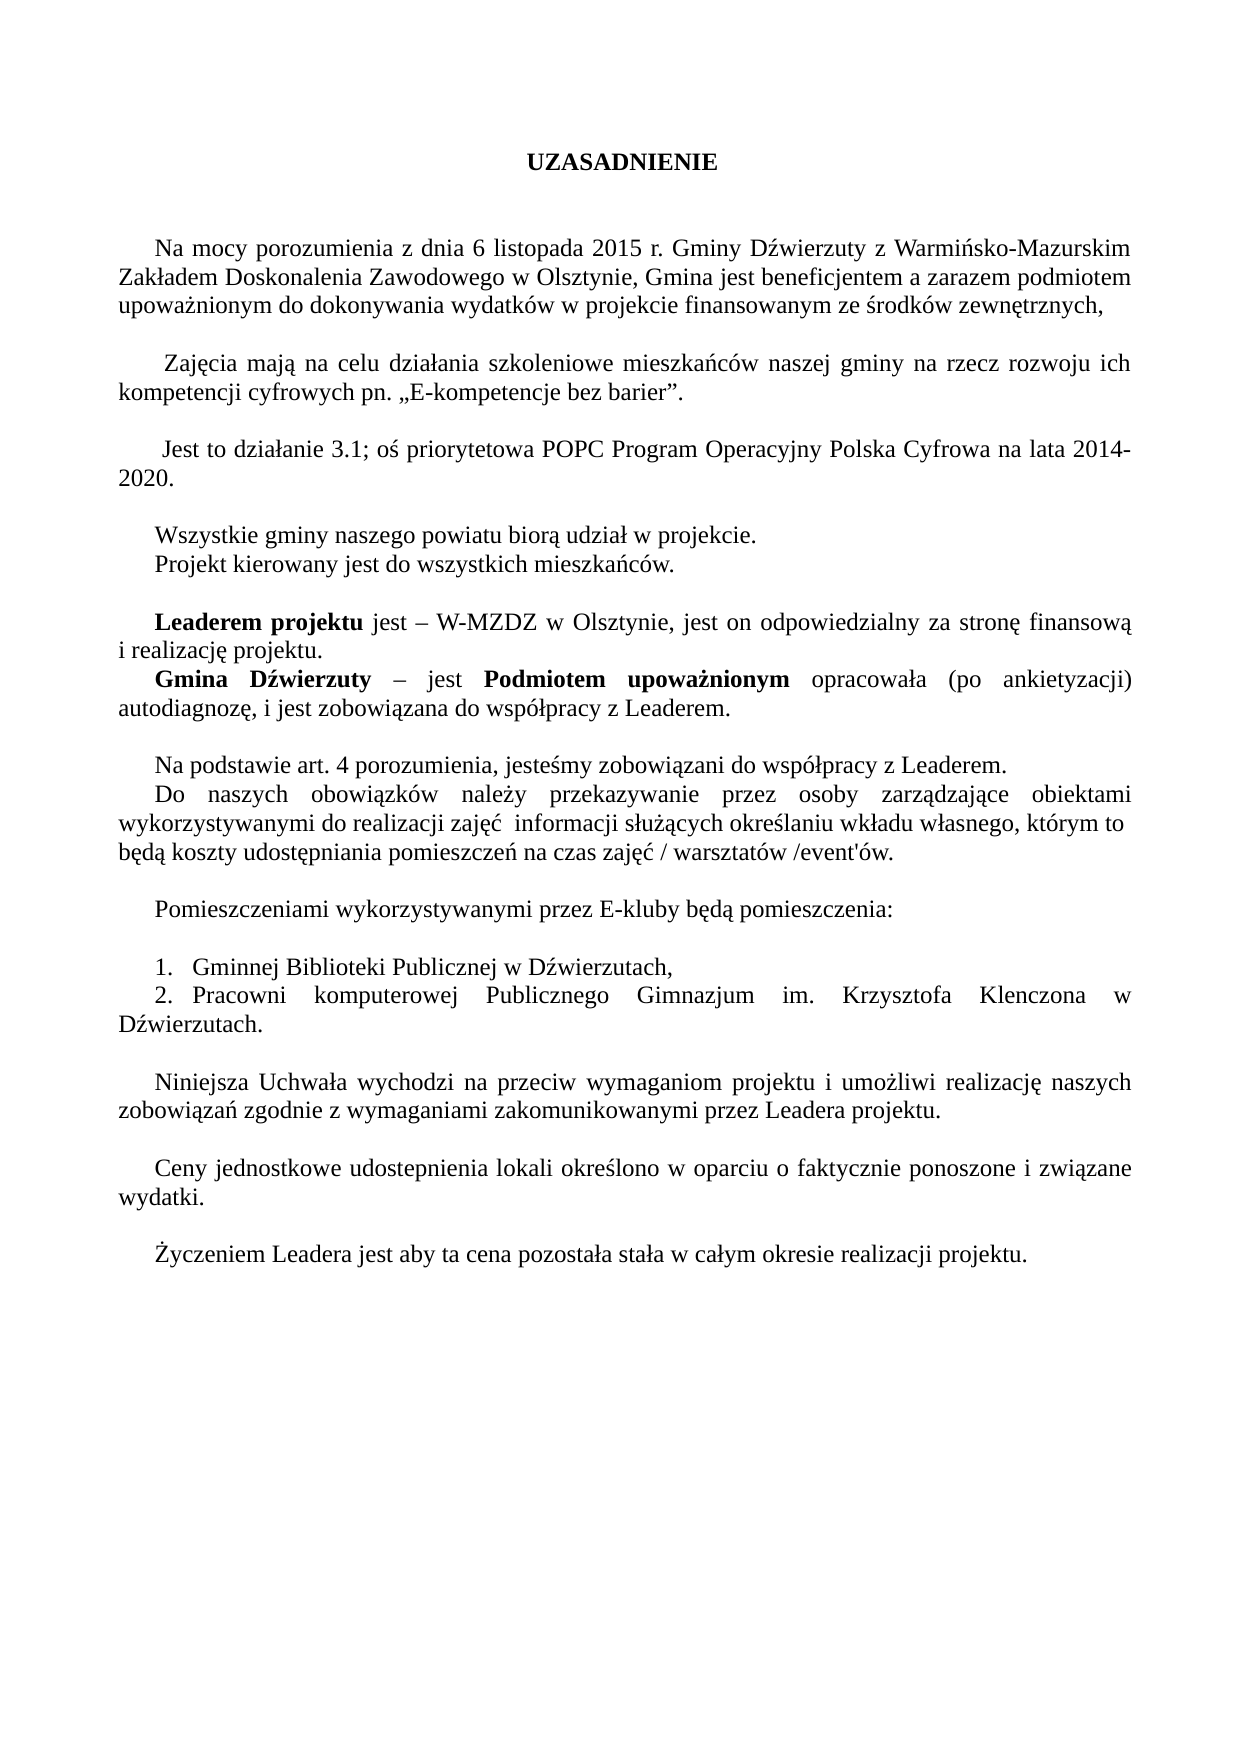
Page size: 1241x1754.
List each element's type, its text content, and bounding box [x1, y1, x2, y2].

text Życzeniem Leadera jest aby ta cena pozostała stała w całym okresie realizacji projektu. [118, 1239, 1132, 1268]
text Gmina Dźwierzuty – jest Podmiotem upoważnionym opracowała (po ankietyzacji) autodiagnozę, i jest zobowiązana do współpracy z Leaderem. [118, 664, 1132, 722]
list Gminnej Biblioteki Publicznej w Dźwierzutach, [118, 952, 1132, 981]
text Ceny jednostkowe udostepnienia lokali określono w oparciu o faktycznie ponoszone i związane wydatki. [118, 1153, 1132, 1211]
text Na podstawie art. 4 porozumienia, jesteśmy zobowiązani do współpracy z Leaderem. [118, 751, 1132, 779]
text Projekt kierowany jest do wszystkich mieszkańców. [118, 549, 1132, 578]
text Leaderem projektu jest – W-MZDZ w Olsztynie, jest on odpowiedzialny za stronę finansową i realizację projektu. [118, 607, 1132, 664]
text będą koszty udostępniania pomieszczeń na czas zajęć / warsztatów /event'ów. [118, 837, 1132, 866]
text Do naszych obowiązków należy przekazywanie przez osoby zarządzające obiektami wykorzystywanymi do realizacji zajęć informacji służących określaniu wkładu własnego, którym to [118, 779, 1132, 837]
text UZASADNIENIE [118, 147, 1132, 176]
text Wszystkie gminy naszego powiatu biorą udział w projekcie. [118, 521, 1132, 549]
text Niniejsza Uchwała wychodzi na przeciw wymaganiom projektu i umożliwi realizację naszych zobowiązań zgodnie z wymaganiami zakomunikowanymi przez Leadera projektu. [118, 1067, 1132, 1124]
text Zajęcia mają na celu działania szkoleniowe mieszkańców naszej gminy na rzecz rozwoju ich kompetencji cyfrowych pn. „E-kompetencje bez barier”. [118, 348, 1132, 406]
text Pomieszczeniami wykorzystywanymi przez E-kluby będą pomieszczenia: [118, 894, 1132, 923]
list Pracowni komputerowej Publicznego Gimnazjum im. Krzysztofa Klenczona w Dźwierzutach. [118, 981, 1132, 1038]
text Jest to działanie 3.1; oś priorytetowa POPC Program Operacyjny Polska Cyfrowa na lata 2014-2020. [118, 434, 1132, 492]
text Na mocy porozumienia z dnia 6 listopada 2015 r. Gminy Dźwierzuty z Warmińsko-Mazurskim Zakładem Doskonalenia Zawodowego w Olsztynie, Gmina jest beneficjentem a zarazem podmiotem upoważnionym do dokonywania wydatków w projekcie finansowanym ze środków zewnętrznych, [118, 233, 1132, 319]
